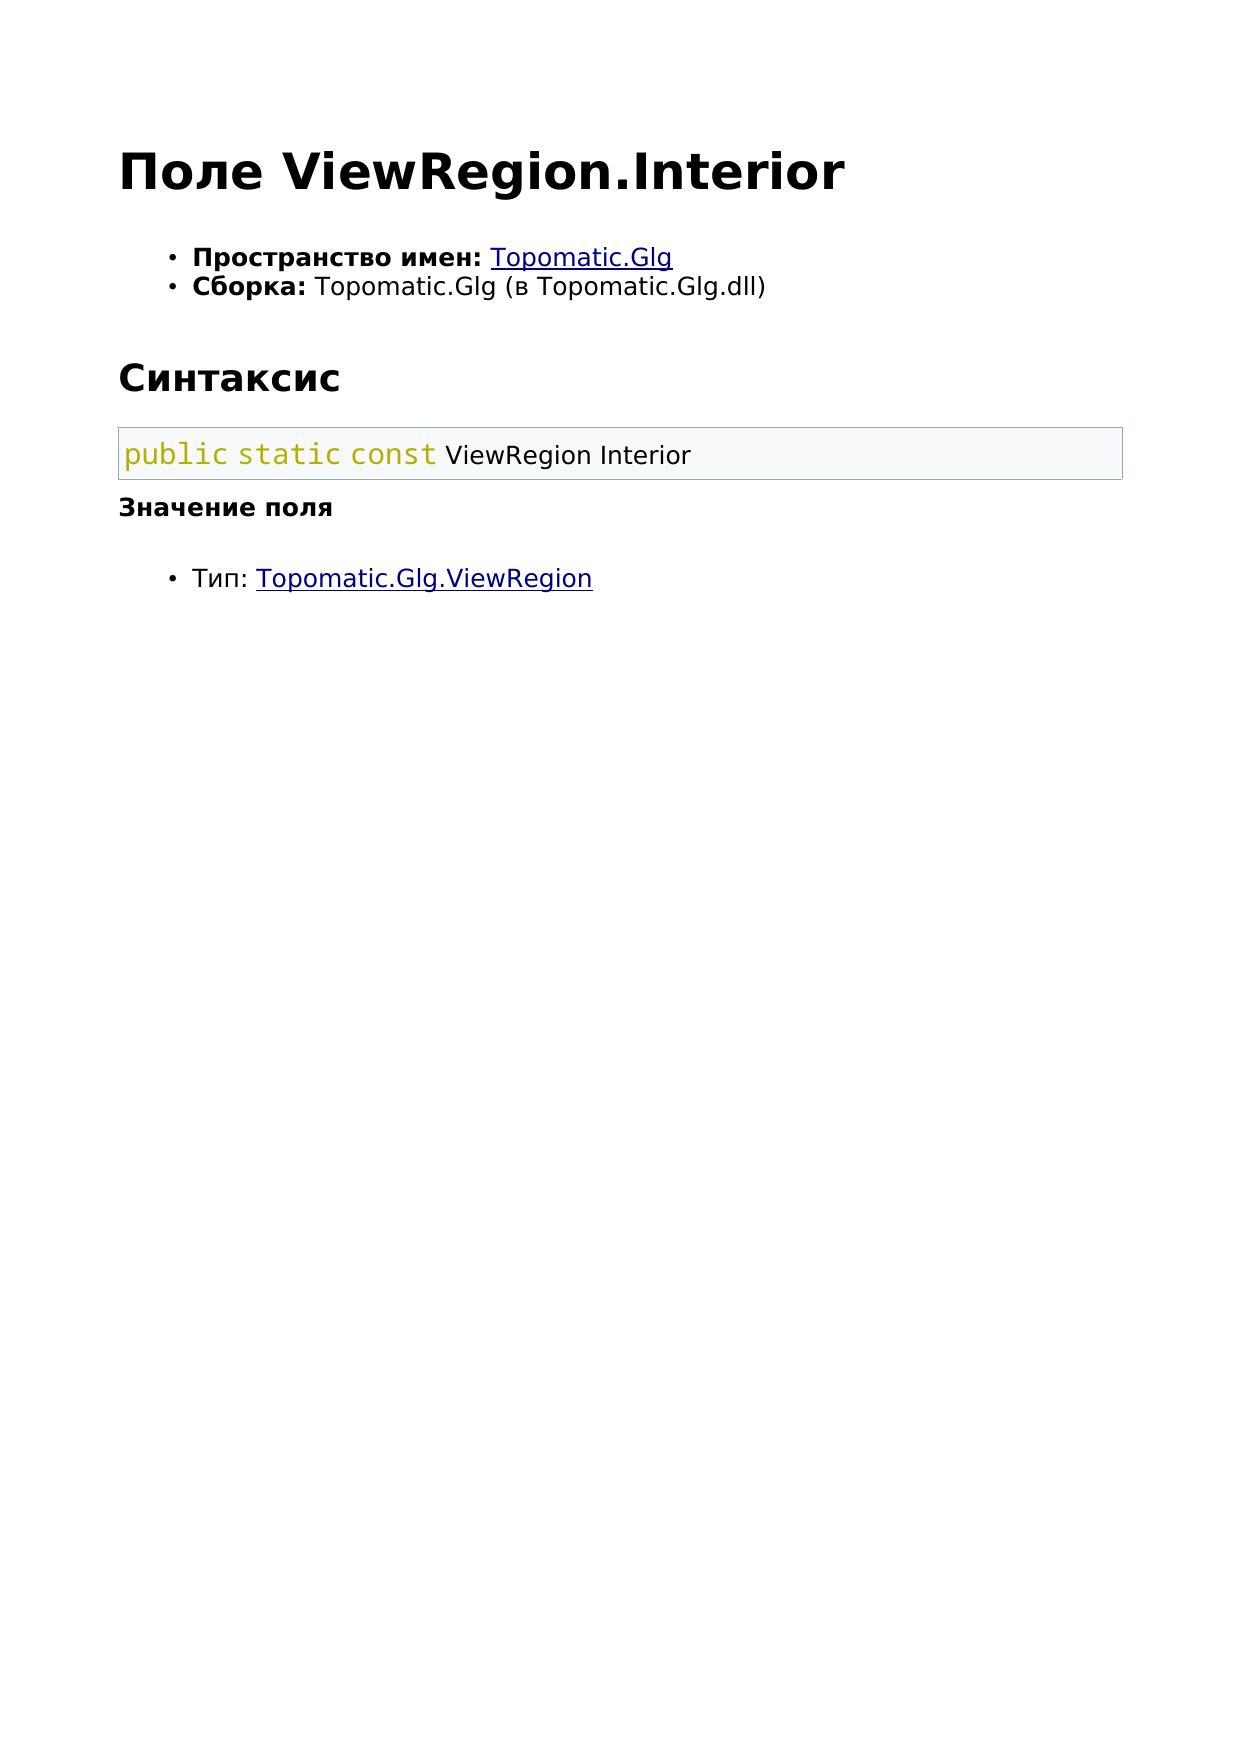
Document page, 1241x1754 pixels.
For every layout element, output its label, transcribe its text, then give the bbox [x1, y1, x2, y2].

subtitle Поле ViewRegion.Interior [118, 143, 1122, 201]
table_header public static const ViewRegion Interior [119, 428, 1122, 478]
list Сборка: Topomatic.Glg (в Topomatic.Glg.dll) [177, 272, 1122, 302]
text Значение поля [118, 493, 1122, 523]
list Пространство имен: Topomatic.Glg [177, 243, 1122, 272]
list Тип: Topomatic.Glg.ViewRegion [177, 564, 1122, 594]
subtitle Синтаксис [118, 356, 1122, 400]
